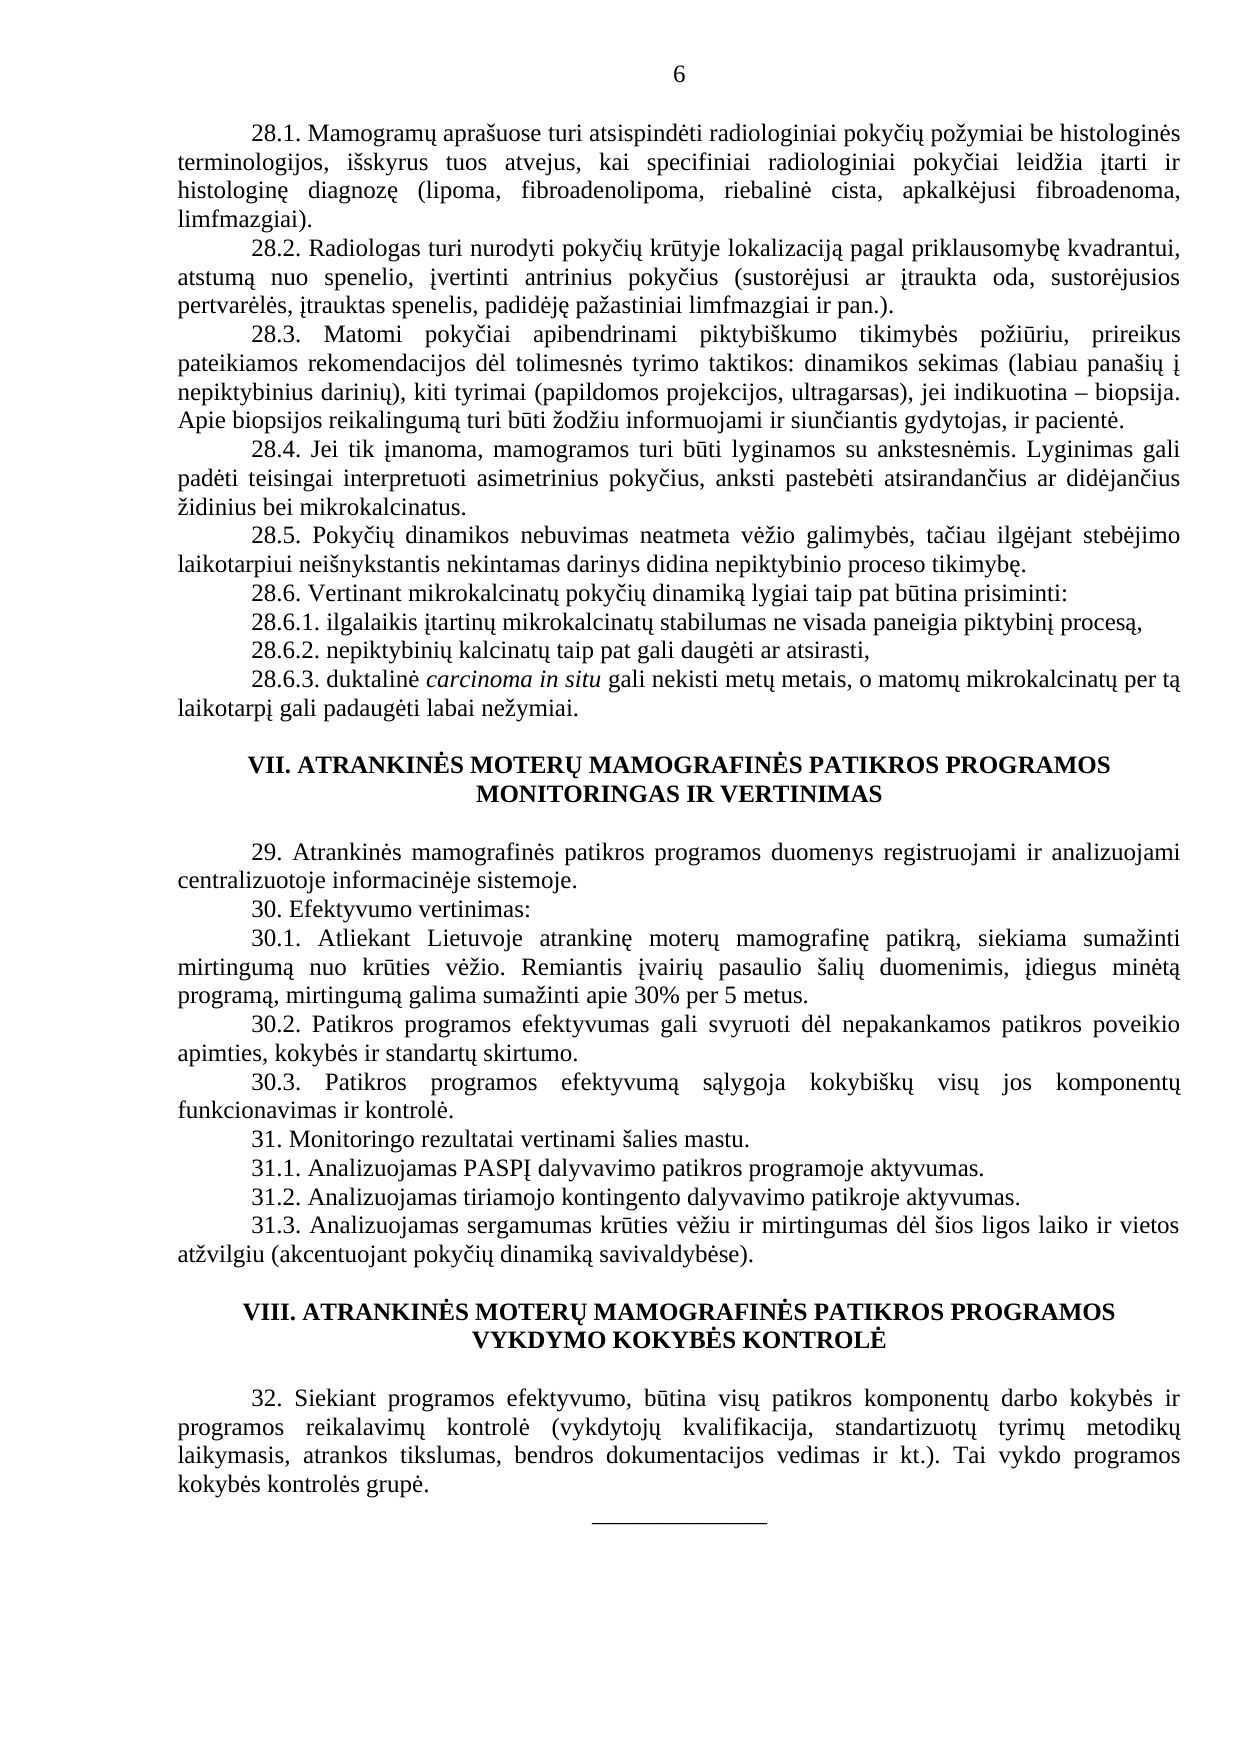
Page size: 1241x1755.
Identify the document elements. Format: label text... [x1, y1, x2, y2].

text 30.3. Patikros programos efektyvumą sąlygoja kokybiškų visų jos komponentų funkcionavimas ir kontrolė. [177, 1067, 1181, 1124]
text 28.1. Mamogramų aprašuose turi atsispindėti radiologiniai pokyčių požymiai be histologinės terminologijos, išskyrus tuos atvejus, kai specifiniai radiologiniai pokyčiai leidžia įtarti ir histologinę diagnozę (lipoma, fibroadenolipoma, riebalinė cista, apkalkėjusi fibroadenoma, limfmazgiai). [177, 118, 1181, 233]
text 30.2. Patikros programos efektyvumas gali svyruoti dėl nepakankamos patikros poveikio apimties, kokybės ir standartų skirtumo. [177, 1009, 1181, 1067]
text VII. ATRANKINĖS MOTERŲ MAMOGRAFINĖS PATIKROS PROGRAMOS MONITORINGAS IR VERTINIMAS [177, 751, 1181, 808]
text 31.1. Analizuojamas PASPĮ dalyvavimo patikros programoje aktyvumas. [177, 1153, 1181, 1182]
text 28.4. Jei tik įmanoma, mamogramos turi būti lyginamos su ankstesnėmis. Lyginimas gali padėti teisingai interpretuoti asimetrinius pokyčius, anksti pastebėti atsirandančius ar didėjančius židinius bei mikrokalcinatus. [177, 434, 1181, 521]
text 30. Efektyvumo vertinimas: [177, 894, 1181, 923]
text 28.3. Matomi pokyčiai apibendrinami piktybiškumo tikimybės požiūriu, prireikus pateikiamos rekomendacijos dėl tolimesnės tyrimo taktikos: dinamikos sekimas (labiau panašių į nepiktybinius darinių), kiti tyrimai (papildomos projekcijos, ultragarsas), jei indikuotina – biopsija. Apie biopsijos reikalingumą turi būti žodžiu informuojami ir siunčiantis gydytojas, ir pacientė. [177, 319, 1181, 434]
text VIII. ATRANKINĖS MOTERŲ MAMOGRAFINĖS PATIKROS PROGRAMOS VYKDYMO KOKYBĖS KONTROLĖ [177, 1297, 1181, 1354]
text 28.6.3. duktalinė carcinoma in situ gali nekisti metų metais, o matomų mikrokalcinatų per tą laikotarpį gali padaugėti labai nežymiai. [177, 664, 1181, 722]
text 32. Siekiant programos efektyvumo, būtina visų patikros komponentų darbo kokybės ir programos reikalavimų kontrolė (vykdytojų kvalifikacija, standartizuotų tyrimų metodikų laikymasis, atrankos tikslumas, bendros dokumentacijos vedimas ir kt.). Tai vykdo programos kokybės kontrolės grupė. [177, 1383, 1181, 1498]
text 28.6.2. nepiktybinių kalcinatų taip pat gali daugėti ar atsirasti, [177, 636, 1181, 664]
text ______________ [177, 1498, 1181, 1527]
text 31. Monitoringo rezultatai vertinami šalies mastu. [177, 1124, 1181, 1153]
text 28.2. Radiologas turi nurodyti pokyčių krūtyje lokalizaciją pagal priklausomybę kvadrantui, atstumą nuo spenelio, įvertinti antrinius pokyčius (sustorėjusi ar įtraukta oda, sustorėjusios pertvarėlės, įtrauktas spenelis, padidėję pažastiniai limfmazgiai ir pan.). [177, 233, 1181, 319]
text 28.6.1. ilgalaikis įtartinų mikrokalcinatų stabilumas ne visada paneigia piktybinį procesą, [177, 607, 1181, 636]
text 29. Atrankinės mamografinės patikros programos duomenys registruojami ir analizuojami centralizuotoje informacinėje sistemoje. [177, 837, 1181, 894]
text 28.5. Pokyčių dinamikos nebuvimas neatmeta vėžio galimybės, tačiau ilgėjant stebėjimo laikotarpiui neišnykstantis nekintamas darinys didina nepiktybinio proceso tikimybę. [177, 521, 1181, 578]
text 31.3. Analizuojamas sergamumas krūties vėžiu ir mirtingumas dėl šios ligos laiko ir vietos atžvilgiu (akcentuojant pokyčių dinamiką savivaldybėse). [177, 1211, 1181, 1268]
text 31.2. Analizuojamas tiriamojo kontingento dalyvavimo patikroje aktyvumas. [177, 1182, 1181, 1211]
text 28.6. Vertinant mikrokalcinatų pokyčių dinamiką lygiai taip pat būtina prisiminti: [177, 578, 1181, 607]
text 30.1. Atliekant Lietuvoje atrankinę moterų mamografinę patikrą, siekiama sumažinti mirtingumą nuo krūties vėžio. Remiantis įvairių pasaulio šalių duomenimis, įdiegus minėtą programą, mirtingumą galima sumažinti apie 30% per 5 metus. [177, 923, 1181, 1009]
